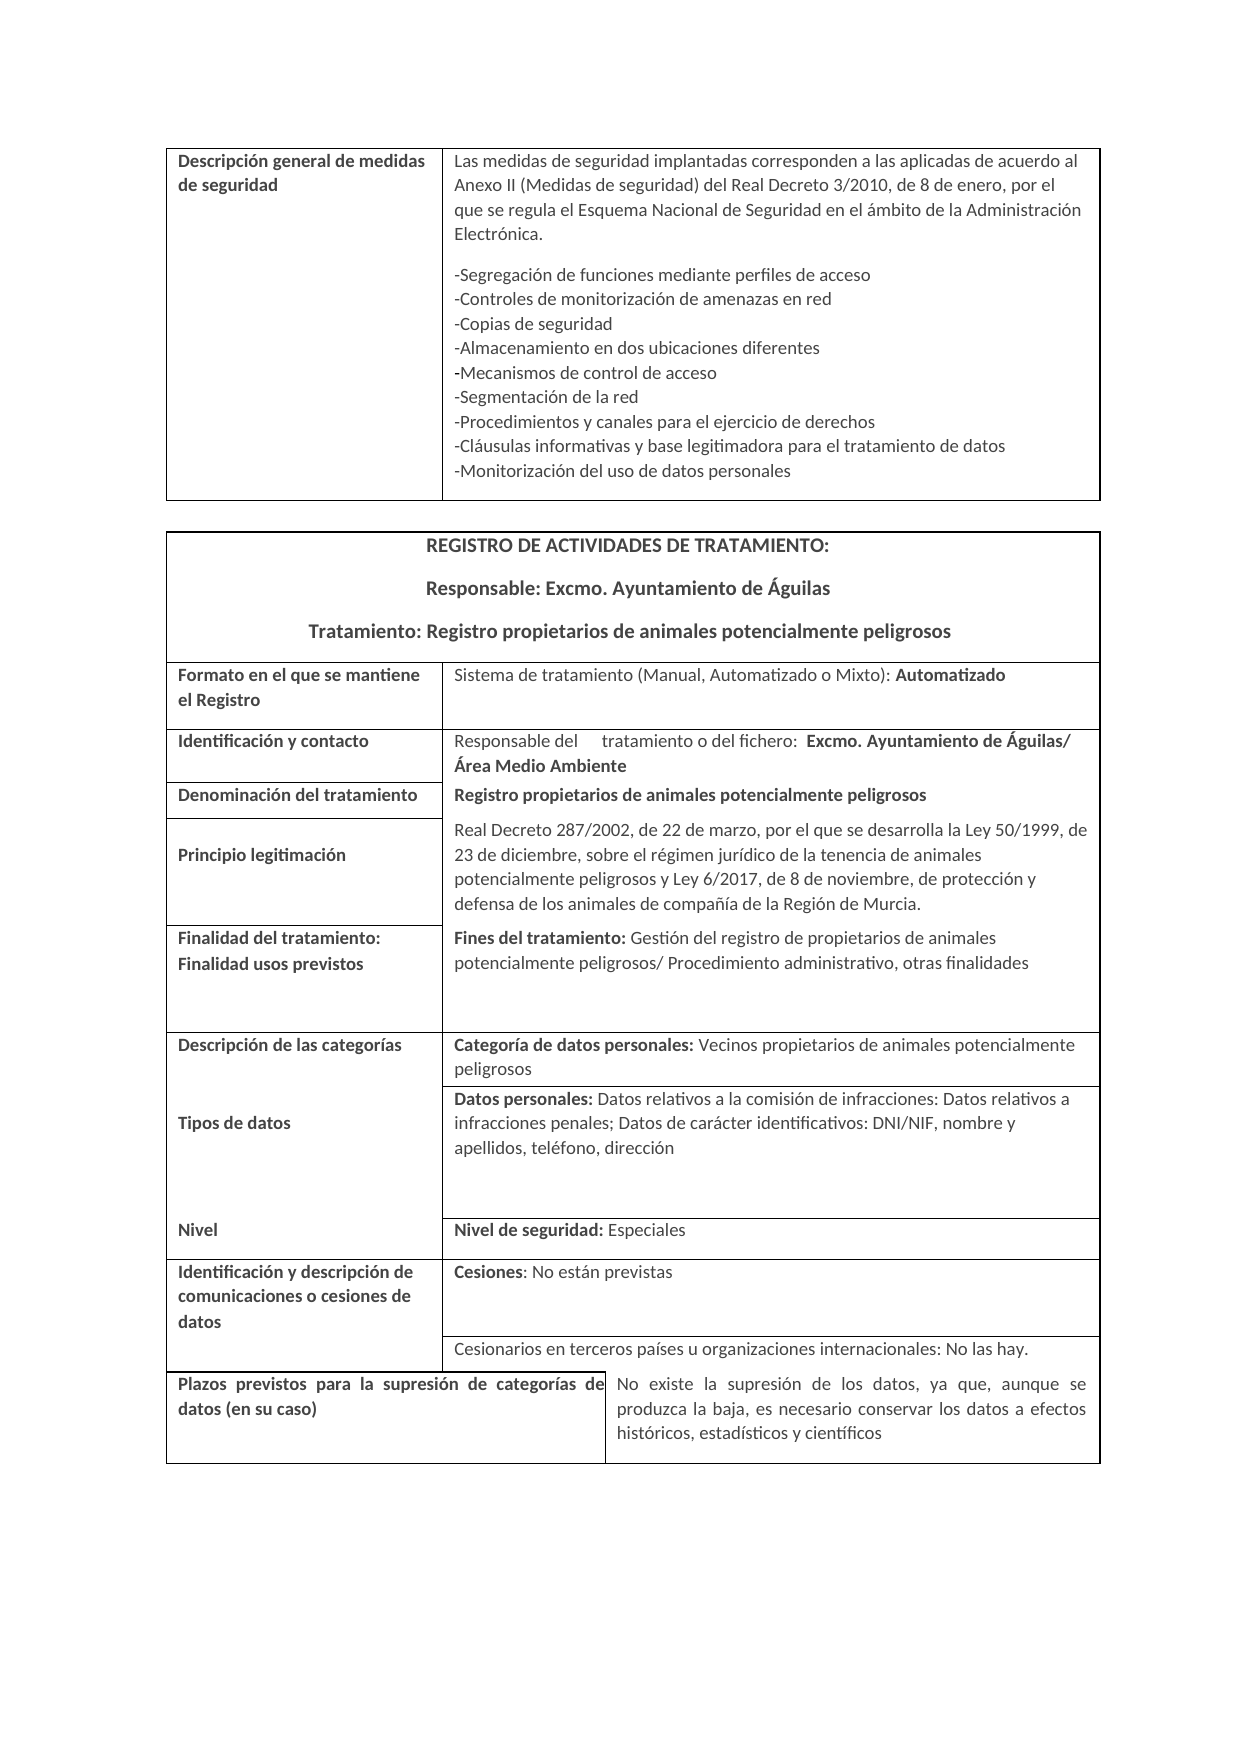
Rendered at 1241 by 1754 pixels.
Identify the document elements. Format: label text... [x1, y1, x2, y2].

table_cell Datos personales: Datos relativos a la comisión de infracciones: Datos relativos a infracciones penales; Datos de carácter identificativos: DNI/NIF, nombre y apellidos, teléfono, dirección [443, 1087, 1099, 1218]
table_cell Cesionarios en terceros países u organizaciones internacionales: No las hay. [443, 1337, 1099, 1371]
table_cell Formato en el que se mantiene el Registro [167, 663, 442, 729]
table_cell Tipos de datos [167, 1086, 442, 1218]
table_cell Real Decreto 287/2002, de 22 de marzo, por el que se desarrolla la Ley 50/1999, de 23 de diciembre, sobre el régimen jurídico de la tenencia de animales potencialmente peligrosos y Ley 6/2017, de 8 de noviembre, de protección y defensa de los animales de compañía de la Región de Murcia. [443, 819, 1099, 925]
table_cell Fines del tratamiento: Gestión del registro de propietarios de animales potencialmente peligrosos/ Procedimiento administrativo, otras finalidades [443, 926, 1099, 1032]
table_cell Registro propietarios de animales potencialmente peligrosos [443, 783, 1099, 818]
table_cell Denominación del tratamiento [167, 783, 442, 818]
table_cell Identificación y descripción de comunicaciones o cesiones de datos [167, 1260, 442, 1371]
table_cell Principio legitimación [167, 819, 442, 925]
table_cell No existe la supresión de los datos, ya que, aunque se produzca la baja, es necesario conservar los datos a efectos históricos, estadísticos y científicos [606, 1373, 1099, 1463]
table_cell Finalidad del tratamiento: Finalidad usos previstos [167, 926, 442, 1032]
table_cell Categoría de datos personales: Vecinos propietarios de animales potencialmente peligrosos [443, 1033, 1099, 1086]
table_cell Cesiones: No están previstas [443, 1260, 1099, 1336]
table_cell Descripción de las categorías [167, 1033, 442, 1086]
table_header REGISTRO DE ACTIVIDADES DE TRATAMIENTO: Responsable: Excmo. Ayuntamiento de Águilas Tratamiento: Registro propietarios de animales potencialmente peligrosos [167, 533, 1099, 662]
table_cell Plazos previstos para la supresión de categorías de datos (en su caso) [167, 1373, 605, 1463]
table_cell Nivel de seguridad: Especiales [443, 1219, 1099, 1259]
table_cell Identificación y contacto [167, 730, 442, 782]
table_cell Nivel [167, 1218, 442, 1259]
table_cell Responsable del tratamiento o del fichero: Excmo. Ayuntamiento de Águilas/ Área Medio Ambiente [443, 730, 1099, 782]
table_cell Descripción general de medidas de seguridad [167, 149, 442, 500]
table_cell Las medidas de seguridad implantadas corresponden a las aplicadas de acuerdo al Anexo II (Medidas de seguridad) del Real Decreto 3/2010, de 8 de enero, por el que se regula el Esquema Nacional de Seguridad en el ámbito de la Administración Electrónica. -Segregación de funciones mediante perfiles de acceso -Controles de monitorización de amenazas en red -Copias de seguridad -Almacenamiento en dos ubicaciones diferentes -Mecanismos de control de acceso -Segmentación de la red -Procedimientos y canales para el ejercicio de derechos -Cláusulas informativas y base legitimadora para el tratamiento de datos -Monitorización del uso de datos personales [443, 149, 1099, 500]
table_cell Sistema de tratamiento (Manual, Automatizado o Mixto): Automatizado [443, 663, 1099, 729]
